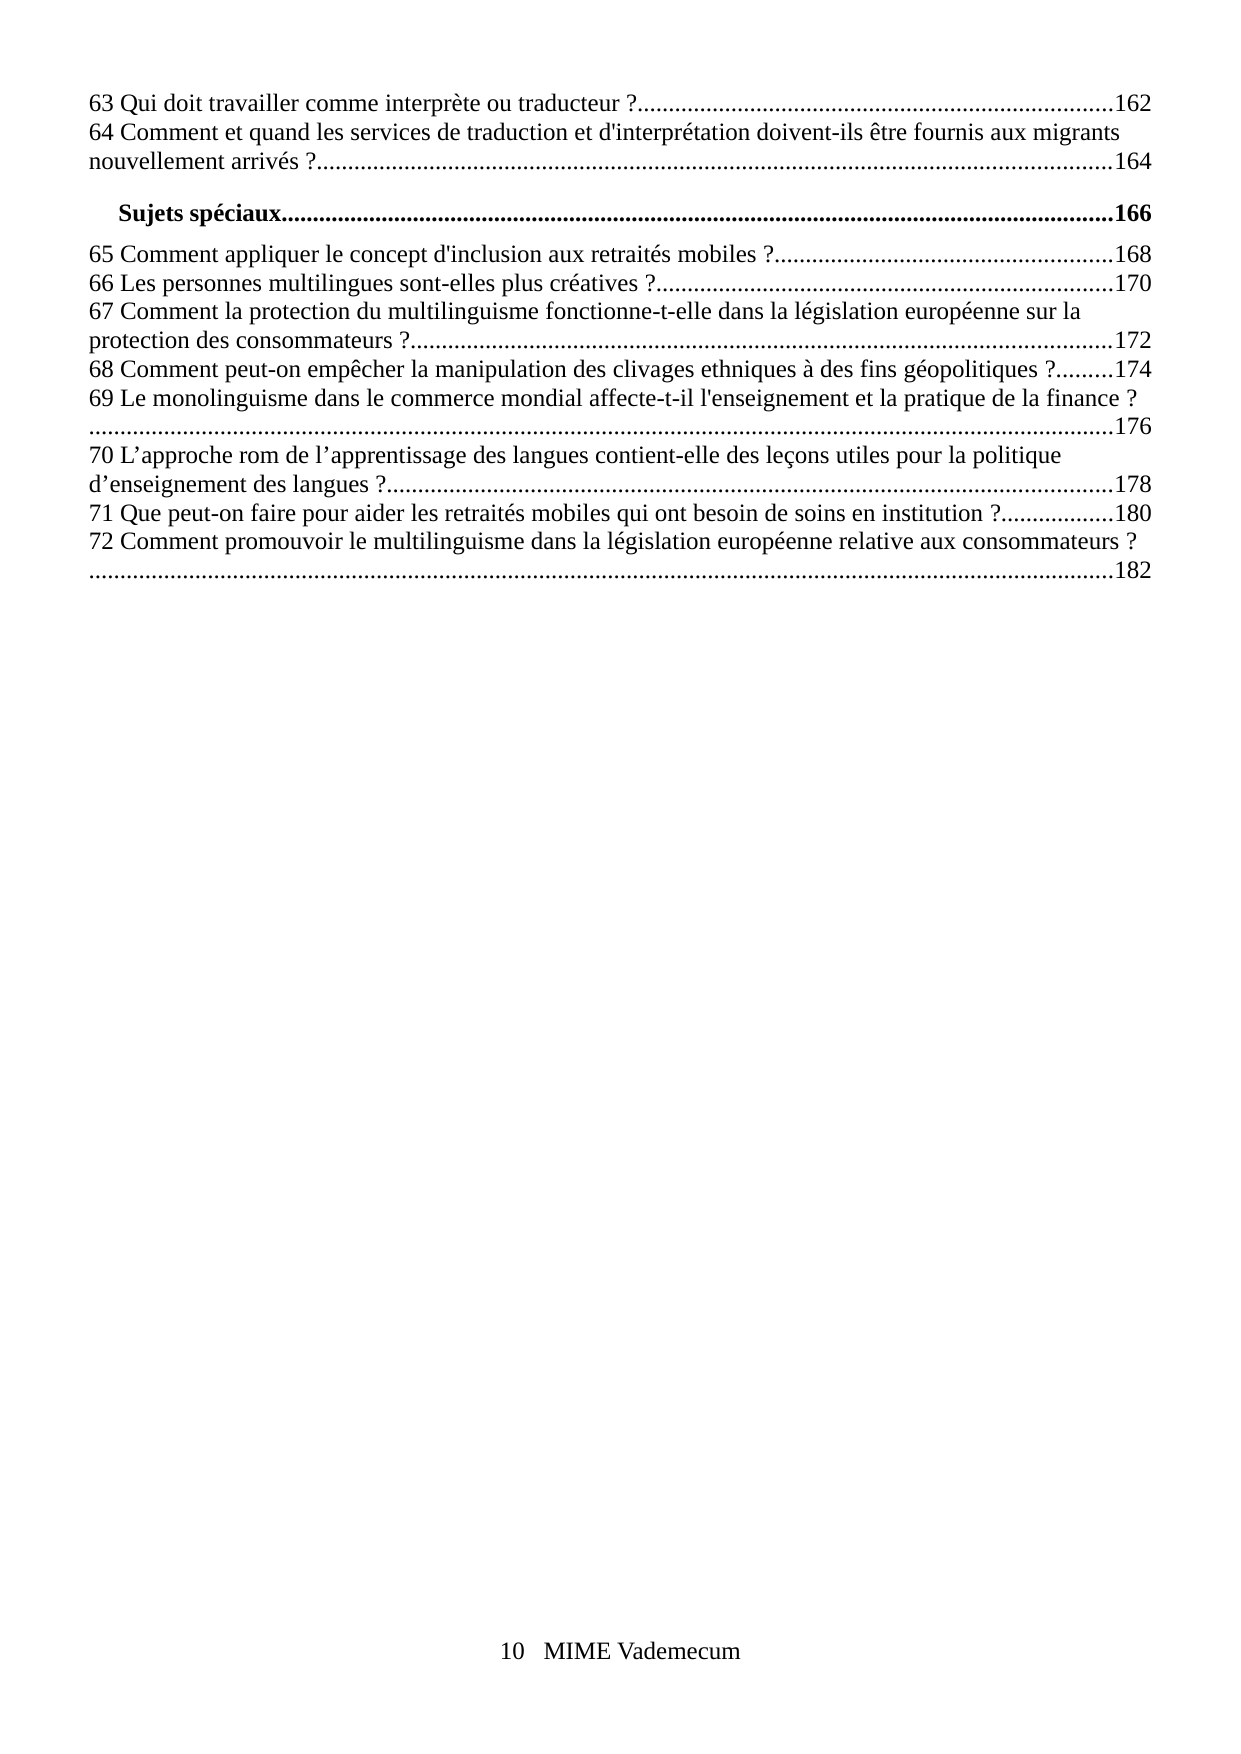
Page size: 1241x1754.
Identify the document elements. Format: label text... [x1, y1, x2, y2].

text 69 Le monolinguisme dans le commerce mondial affecte-t-il l'enseignement et la pratique de la finance ? 176 [88, 383, 1152, 440]
text 70 L’approche rom de l’apprentissage des langues contient-elle des leçons utiles pour la politique d’enseignement des langues ? 178 [88, 440, 1152, 498]
text 72 Comment promouvoir le multilinguisme dans la législation européenne relative aux consommateurs ? 182 [88, 526, 1152, 584]
text Sujets spéciaux 166 [118, 198, 1152, 227]
text 65 Comment appliquer le concept d'inclusion aux retraités mobiles ? 168 [88, 239, 1152, 268]
text 71 Que peut-on faire pour aider les retraités mobiles qui ont besoin de soins en institution ? 180 [88, 498, 1152, 526]
text 66 Les personnes multilingues sont-elles plus créatives ? 170 [88, 268, 1152, 296]
text 67 Comment la protection du multilinguisme fonctionne-t-elle dans la législation européenne sur la protection des consommateurs ? 172 [88, 296, 1152, 354]
text 63 Qui doit travailler comme interprète ou traducteur ? 162 [88, 88, 1152, 117]
text 68 Comment peut-on empêcher la manipulation des clivages ethniques à des fins géopolitiques ? 174 [88, 354, 1152, 383]
text 64 Comment et quand les services de traduction et d'interprétation doivent-ils être fournis aux migrants nouvellement arrivés ? 164 [88, 117, 1152, 175]
